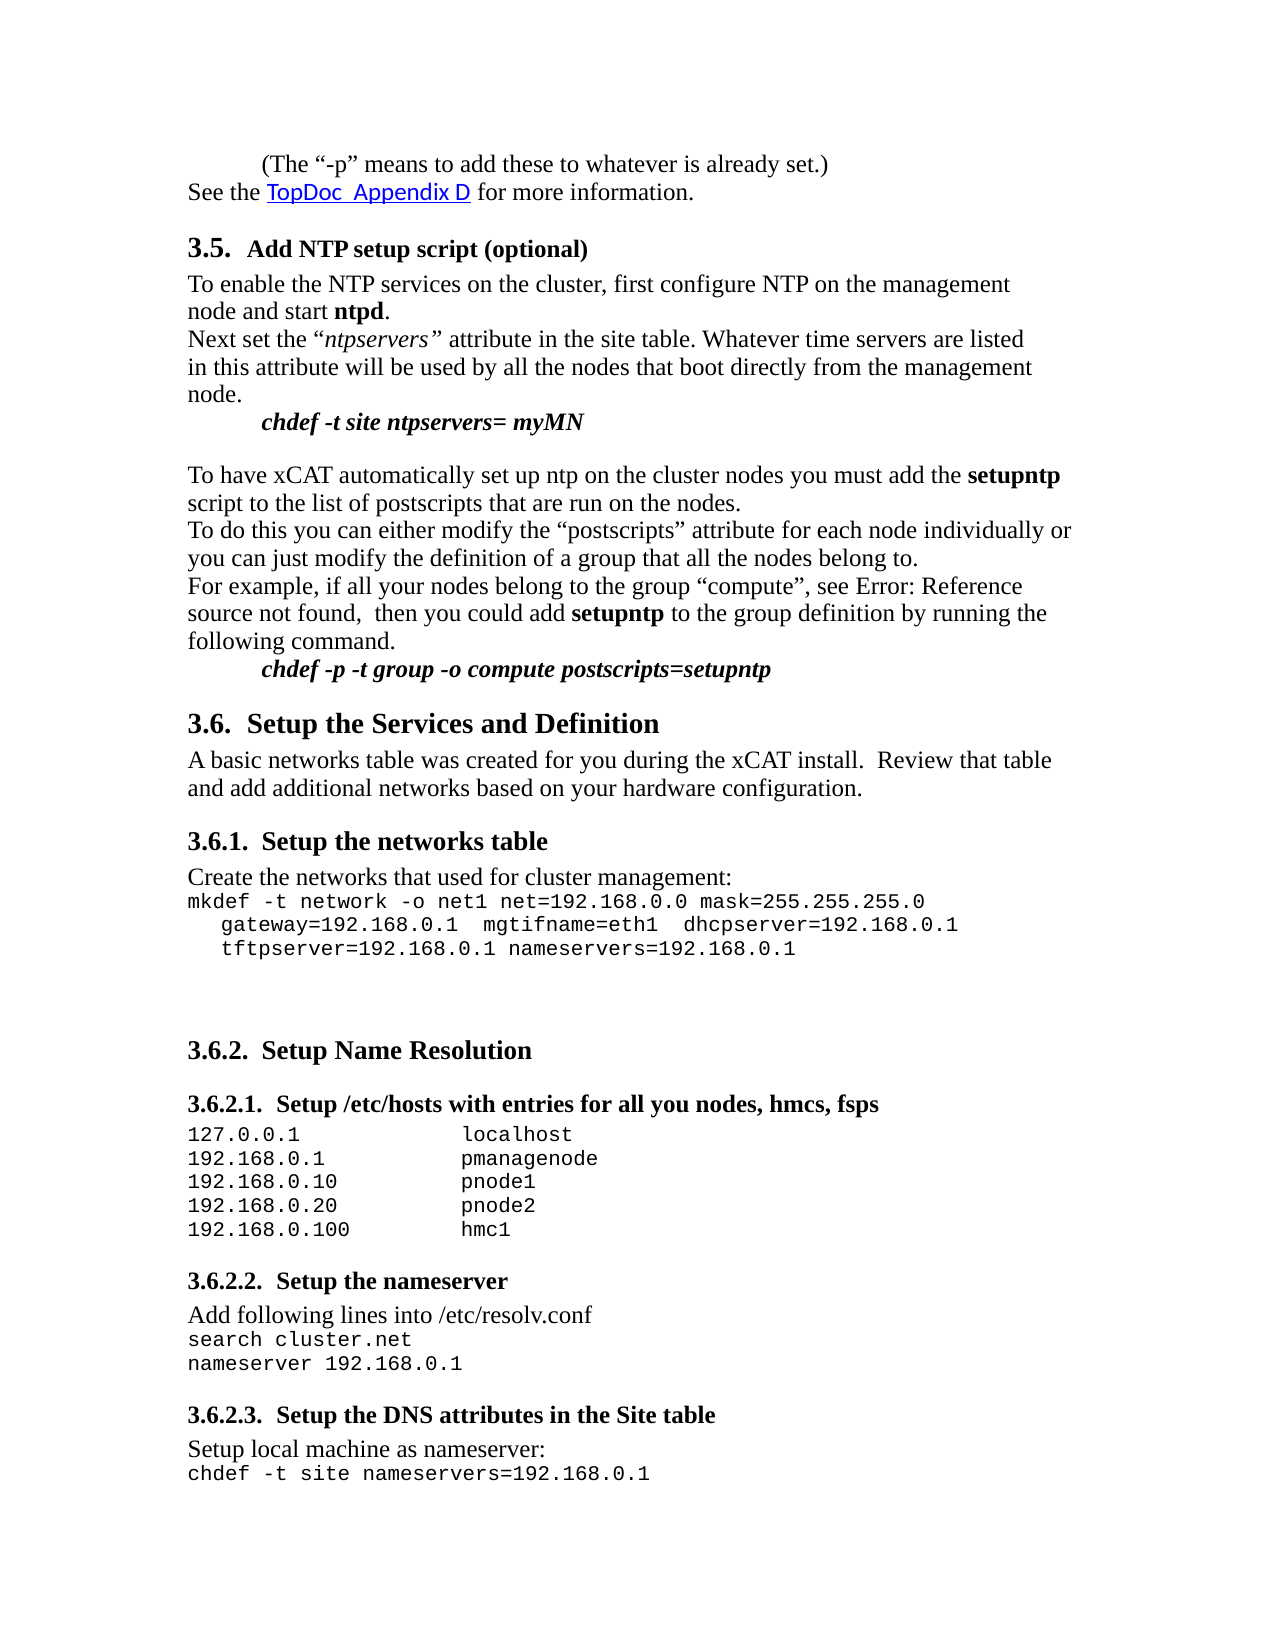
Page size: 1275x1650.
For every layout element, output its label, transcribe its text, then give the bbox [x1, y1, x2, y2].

text To do this you can either modify the “postscripts” attribute for each node individually or you can just modify the definition of a group that all the nodes belong to. [187, 516, 1087, 572]
text See the TopDoc Appendix D for more information. [187, 178, 1087, 206]
subtitle Add NTP setup script (optional) [187, 231, 1087, 263]
text For example, if all your nodes belong to the group “compute”, see , then you could add setupntp to the group definition by running the following command. [187, 572, 1087, 655]
subtitle Setup the DNS attributes in the Site table [187, 1401, 1087, 1429]
text To have xCAT automatically set up ntp on the cluster nodes you must add the setupntp script to the list of postscripts that are run on the nodes. [187, 461, 1087, 516]
text mkdef -t network -o net1 net=192.168.0.0 mask=255.255.255.0 gateway=192.168.0.1 mgtifname=eth1 dhcpserver=192.168.0.1 tftpserver=192.168.0.1 nameservers=192.168.0.1 [187, 891, 1087, 962]
text A basic networks table was created for you during the xCAT install. Review that table and add additional networks based on your hardware configuration. [187, 746, 1087, 802]
text Create the networks that used for cluster management: [187, 863, 1087, 891]
subtitle Setup Name Resolution [187, 1035, 1087, 1065]
text node and start ntpd. [187, 297, 1087, 325]
text chdef -t site ntpservers= myMN [187, 408, 1087, 436]
text To enable the NTP services on the cluster, first configure NTP on the management [187, 270, 1087, 297]
text 192.168.0.1 pmanagenode [187, 1148, 1087, 1171]
text in this attribute will be used by all the nodes that boot directly from the management [187, 353, 1087, 381]
text nameserver 192.168.0.1 [187, 1353, 1087, 1376]
text chdef -p -t group -o compute postscripts=setupntp [187, 655, 1087, 683]
subtitle Setup the networks table [187, 827, 1087, 857]
text Add following lines into /etc/resolv.conf [187, 1301, 1087, 1329]
text search cluster.net [187, 1329, 1087, 1353]
text 127.0.0.1 localhost [187, 1124, 1087, 1148]
text 192.168.0.100 hmc1 [187, 1219, 1087, 1242]
text (The “-p” means to add these to whatever is already set.) [187, 150, 1087, 178]
text 192.168.0.20 pnode2 [187, 1195, 1087, 1219]
text node. [187, 381, 1087, 408]
subtitle Setup /etc/hosts with entries for all you nodes, hmcs, fsps [187, 1090, 1087, 1118]
text chdef -t site nameservers=192.168.0.1 [187, 1463, 1087, 1487]
text Setup local machine as nameserver: [187, 1435, 1087, 1463]
subtitle Setup the Services and Definition [187, 708, 1087, 740]
subtitle Setup the nameserver [187, 1267, 1087, 1295]
text Next set the “ntpservers” attribute in the site table. Whatever time servers are listed [187, 325, 1087, 353]
text 192.168.0.10 pnode1 [187, 1171, 1087, 1195]
